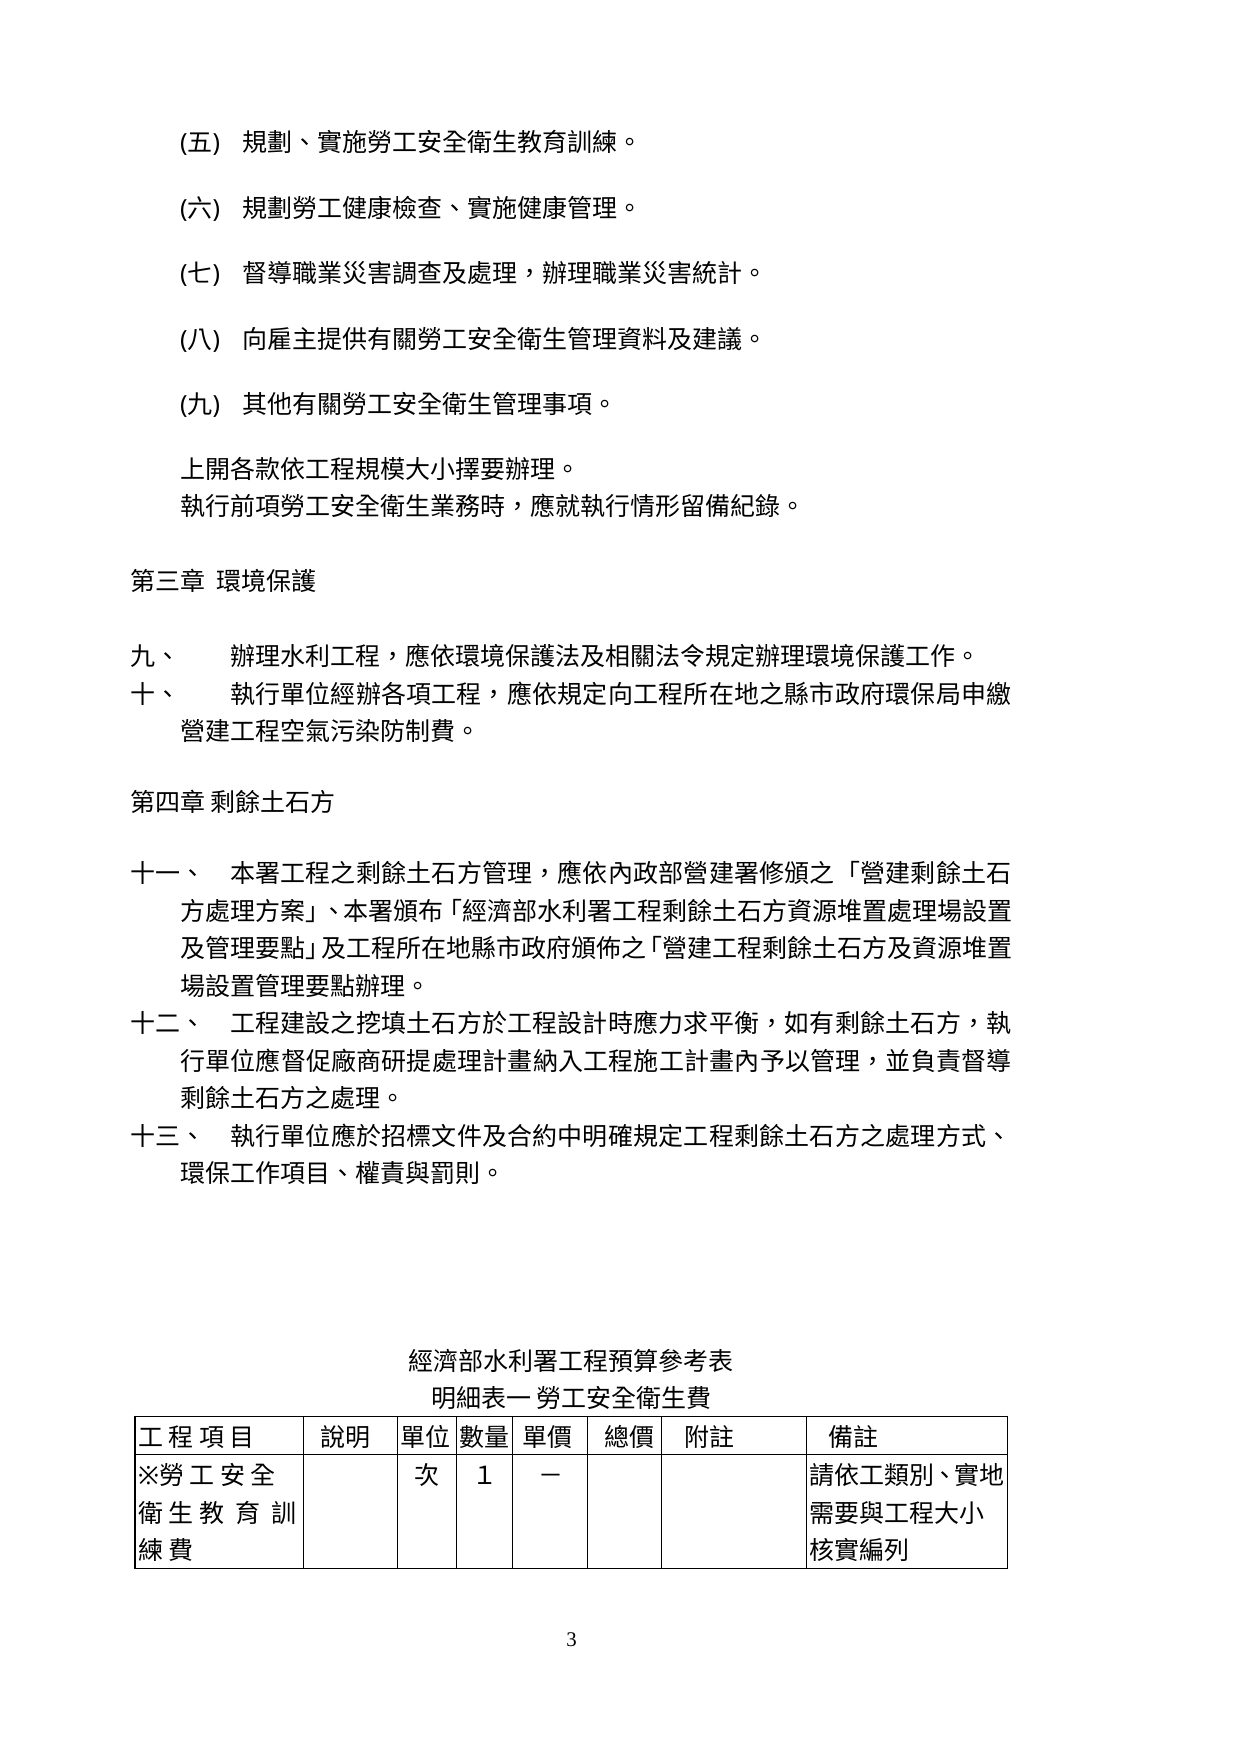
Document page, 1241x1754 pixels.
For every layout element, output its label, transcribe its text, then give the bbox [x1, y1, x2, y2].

list 規劃勞工健康檢查、實施健康管理。 [180, 188, 1012, 224]
list 向雇主提供有關勞工安全衛生管理資料及建議。 [180, 319, 1012, 355]
list 本署工程之剩餘土石方管理，應依內政部營建署修頒之「營建剩餘土石方處理方案」、本署頒布「經濟部水利署工程剩餘土石方資源堆置處理場設置及管理要點」及工程所在地縣市政府頒佈之「營建工程剩餘土石方及資源堆置場設置管理要點辦理。 [130, 853, 1012, 1003]
table_cell [304, 1455, 397, 1568]
text 第四章 剩餘土石方 [130, 783, 1012, 819]
table_header 總價 [588, 1417, 661, 1454]
text 執行前項勞工安全衛生業務時，應就執行情形留備紀錄。 [130, 486, 1012, 524]
text 第三章 環境保護 [130, 561, 1012, 599]
table_header 單價 [513, 1417, 587, 1454]
table_header 工 程 項 目 [136, 1417, 303, 1454]
list 督導職業災害調查及處理，辦理職業災害統計。 [180, 254, 1012, 290]
list 辦理水利工程，應依環境保護法及相關法令規定辦理環境保護工作。 [130, 636, 1012, 674]
text 經濟部水利署工程預算參考表 [130, 1341, 1012, 1378]
table_header 說明 [304, 1417, 397, 1454]
list 工程建設之挖填土石方於工程設計時應力求平衡，如有剩餘土石方，執行單位應督促廠商研提處理計畫納入工程施工計畫內予以管理，並負責督導剩餘土石方之處理。 [130, 1003, 1012, 1116]
list 規劃、實施勞工安全衛生教育訓練。 [180, 123, 1012, 159]
table_cell [588, 1455, 661, 1568]
table_header 數量 [457, 1417, 512, 1454]
table_cell ※勞 工 安 全 衛 生 教 育 訓 練 費 [136, 1455, 303, 1568]
table_header 附註 [662, 1417, 806, 1454]
list 執行單位應於招標文件及合約中明確規定工程剩餘土石方之處理方式、環保工作項目、權責與罰則。 [130, 1116, 1012, 1191]
text 上開各款依工程規模大小擇要辦理。 [151, 450, 1012, 486]
table_cell １ [457, 1455, 512, 1568]
table_cell 請依工類別、實地需要與工程大小核實編列 [807, 1455, 1007, 1568]
table_cell － [513, 1455, 587, 1568]
list 其他有關勞工安全衛生管理事項。 [180, 384, 1012, 421]
table_header 備註 [807, 1417, 1007, 1454]
text 明細表一 勞工安全衛生費 [130, 1378, 1012, 1416]
table_cell [662, 1455, 806, 1568]
list 執行單位經辦各項工程，應依規定向工程所在地之縣市政府環保局申繳營建工程空氣污染防制費。 [130, 674, 1012, 749]
table_cell 次 [398, 1455, 456, 1568]
table_header 單位 [398, 1417, 456, 1454]
